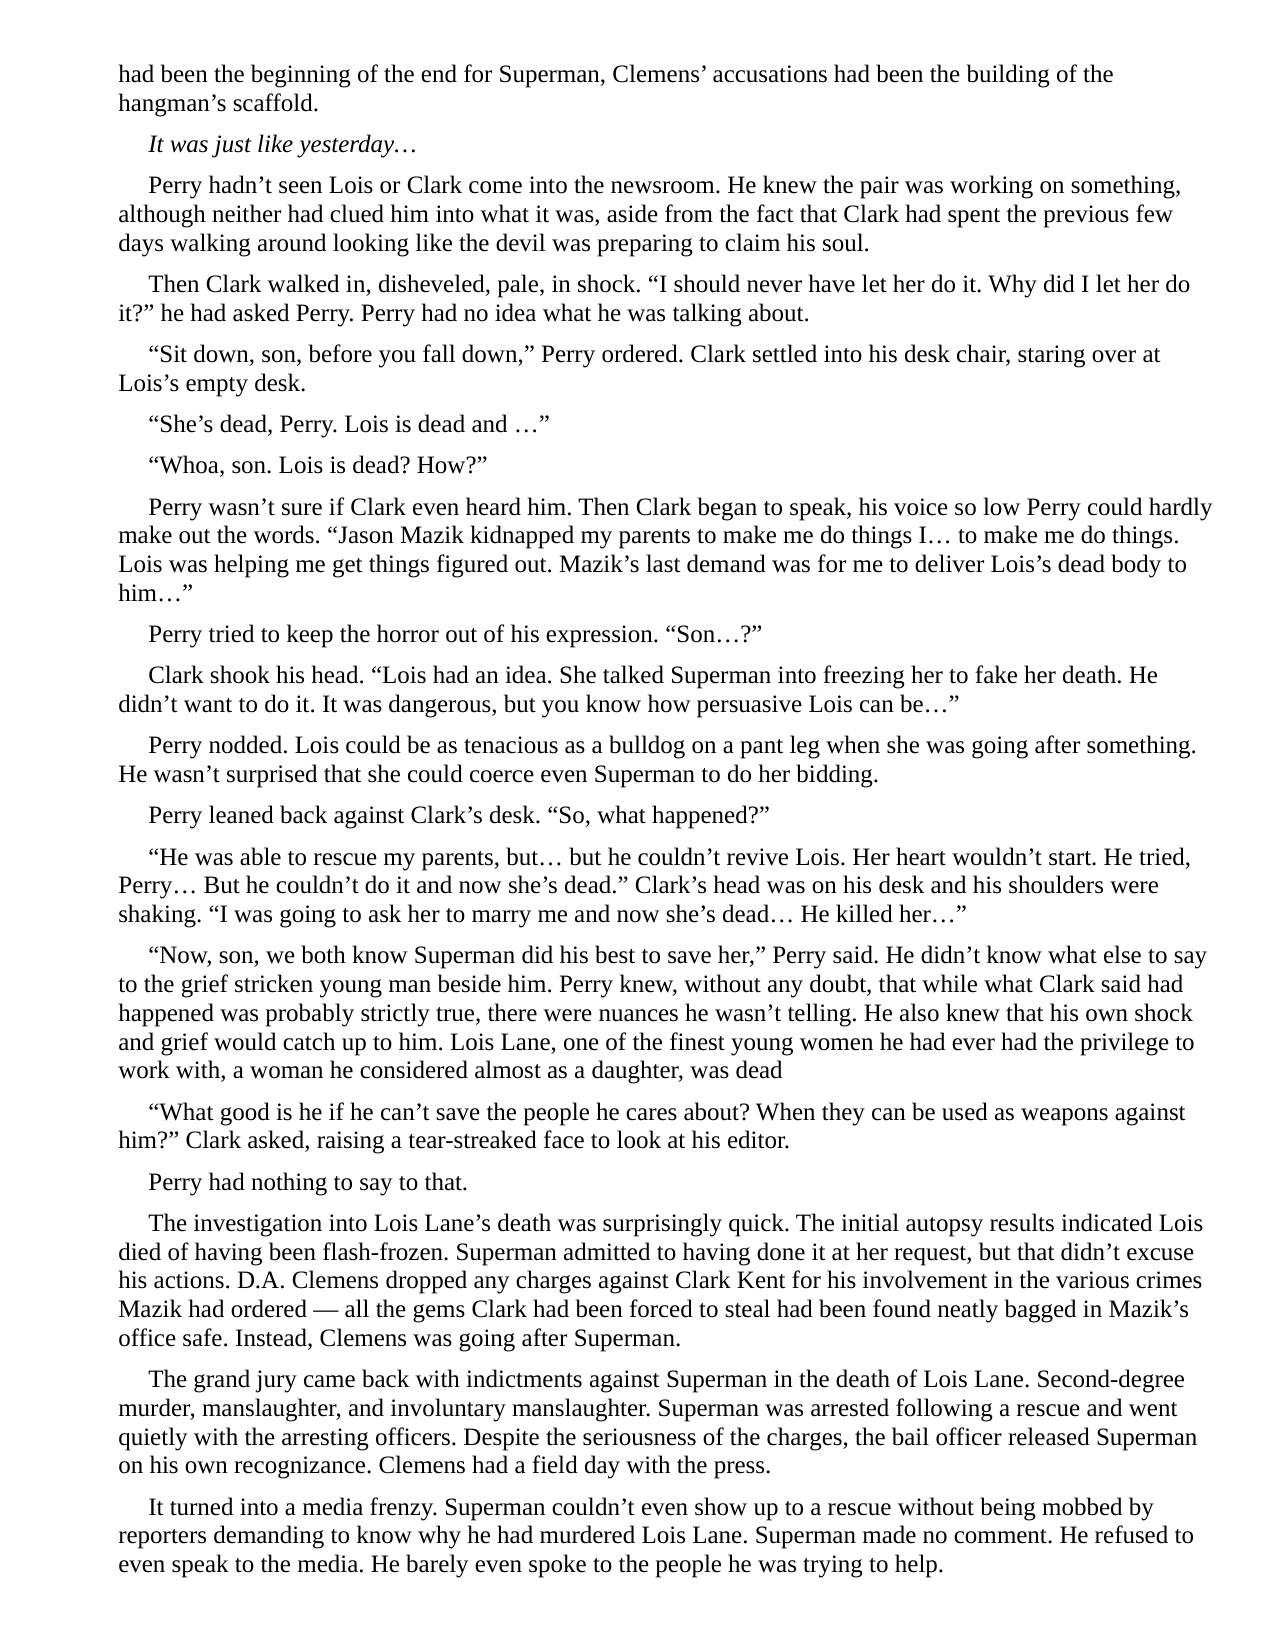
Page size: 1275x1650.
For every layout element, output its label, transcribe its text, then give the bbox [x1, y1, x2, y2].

text “Whoa, son. Lois is dead? How?” [118, 450, 1216, 479]
text The grand jury came back with indictments against Superman in the death of Lois Lane. Second-degree murder, manslaughter, and involuntary manslaughter. Superman was arrested following a rescue and went quietly with the arresting officers. Despite the seriousness of the charges, the bail officer released Superman on his own recognizance. Clemens had a field day with the press. [118, 1364, 1216, 1479]
text had been the beginning of the end for Superman, Clemens’ accusations had been the building of the hangman’s scaffold. [118, 59, 1216, 117]
text Clark shook his head. “Lois had an idea. She talked Superman into freezing her to fake her death. He didn’t want to do it. It was dangerous, but you know how persuasive Lois can be…” [118, 660, 1216, 718]
text It was just like yesterday… [118, 129, 1216, 158]
text “Now, son, we both know Superman did his best to save her,” Perry said. He didn’t know what else to say to the grief stricken young man beside him. Perry knew, without any doubt, that while what Clark said had happened was probably strictly true, there were nuances he wasn’t telling. He also knew that his own shock and grief would catch up to him. Lois Lane, one of the finest young women he had ever had the privilege to work with, a woman he considered almost as a daughter, was dead [118, 940, 1216, 1084]
text Perry nodded. Lois could be as tenacious as a bulldog on a pant leg when she was going after something. He wasn’t surprised that she could coerce even Superman to do her bidding. [118, 730, 1216, 788]
text It turned into a media frenzy. Superman couldn’t even show up to a rescue without being mobbed by reporters demanding to know why he had murdered Lois Lane. Superman made no comment. He refused to even speak to the media. He barely even spoke to the people he was trying to help. [118, 1492, 1216, 1578]
text “She’s dead, Perry. Lois is dead and …” [118, 409, 1216, 438]
text The investigation into Lois Lane’s death was surprisingly quick. The initial autopsy results indicated Lois died of having been flash-frozen. Superman admitted to having done it at her request, but that didn’t excuse his actions. D.A. Clemens dropped any charges against Clark Kent for his involvement in the various crimes Mazik had ordered — all the gems Clark had been forced to steal had been found neatly bagged in Mazik’s office safe. Instead, Clemens was going after Superman. [118, 1208, 1216, 1352]
text Perry tried to keep the horror out of his expression. “Son…?” [118, 619, 1216, 648]
text Perry leaned back against Clark’s desk. “So, what happened?” [118, 800, 1216, 829]
text “Sit down, son, before you fall down,” Perry ordered. Clark settled into his desk chair, staring over at Lois’s empty desk. [118, 339, 1216, 397]
text “What good is he if he can’t save the people he cares about? When they can be used as weapons against him?” Clark asked, raising a tear-streaked face to look at his editor. [118, 1097, 1216, 1154]
text Perry hadn’t seen Lois or Clark come into the newsroom. He knew the pair was working on something, although neither had clued him into what it was, aside from the fact that Clark had spent the previous few days walking around looking like the devil was preparing to claim his soul. [118, 170, 1216, 257]
text “He was able to rescue my parents, but… but he couldn’t revive Lois. Her heart wouldn’t start. He tried, Perry… But he couldn’t do it and now she’s dead.” Clark’s head was on his desk and his shoulders were shaking. “I was going to ask her to marry me and now she’s dead… He killed her…” [118, 842, 1216, 928]
text Perry wasn’t sure if Clark even heard him. Then Clark began to speak, his voice so low Perry could hardly make out the words. “Jason Mazik kidnapped my parents to make me do things I… to make me do things. Lois was helping me get things figured out. Mazik’s last demand was for me to deliver Lois’s dead body to him…” [118, 492, 1216, 607]
text Perry had nothing to say to that. [118, 1167, 1216, 1195]
text Then Clark walked in, disheveled, pale, in shock. “I should never have let her do it. Why did I let her do it?” he had asked Perry. Perry had no idea what he was talking about. [118, 269, 1216, 327]
